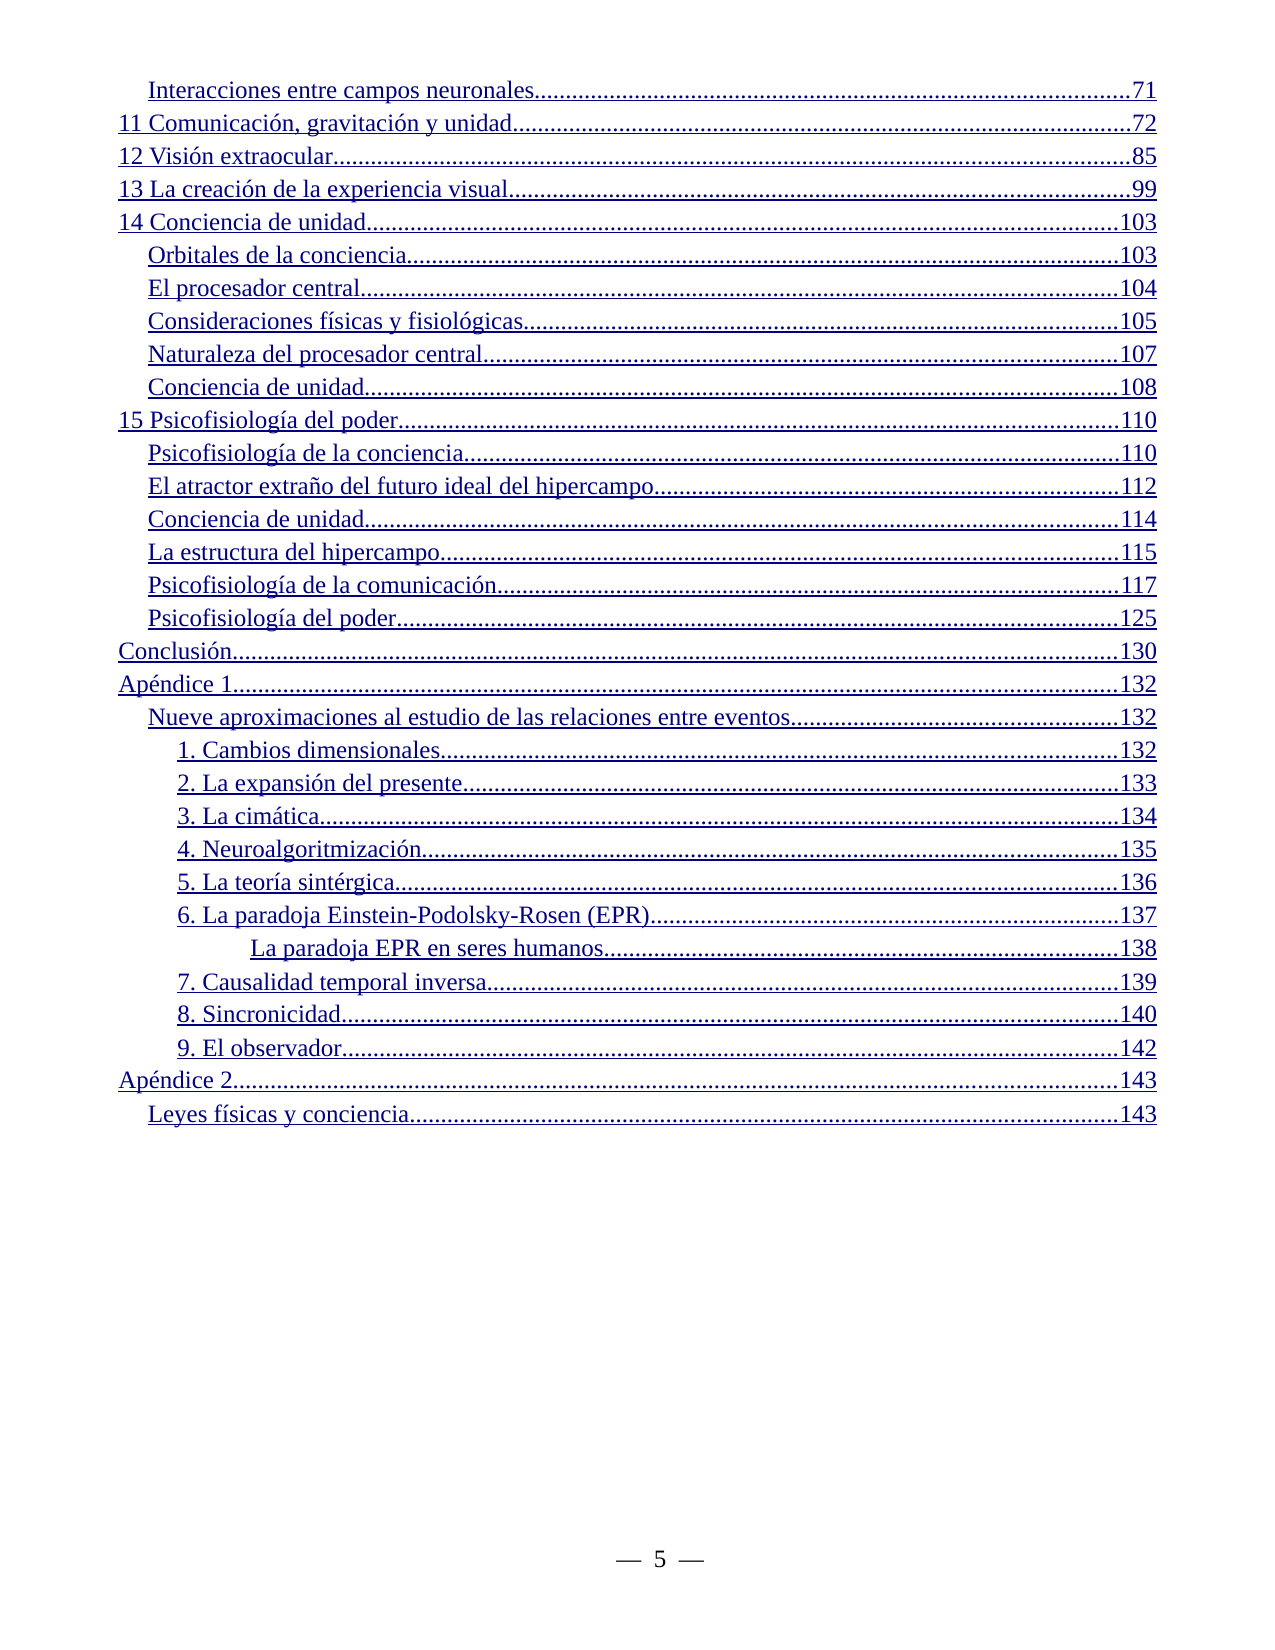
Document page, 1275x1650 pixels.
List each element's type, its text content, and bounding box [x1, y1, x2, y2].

text 2. La expansión del presente 133 [177, 768, 1157, 793]
text Psicofisiología de la comunicación 117 [148, 570, 1157, 595]
text 5. La teoría sintérgica 136 [177, 867, 1157, 892]
text Psicofisiología de la conciencia 110 [148, 438, 1157, 463]
text 3. La cimática 134 [177, 801, 1157, 826]
text La estructura del hipercampo 115 [148, 537, 1157, 562]
text La paradoja EPR en seres humanos 138 [250, 933, 1157, 958]
text 4. Neuroalgoritmización 135 [177, 834, 1157, 859]
text El procesador central 104 [148, 273, 1157, 298]
text Nueve aproximaciones al estudio de las relaciones entre eventos 132 [148, 702, 1157, 727]
text Naturaleza del procesador central 107 [148, 339, 1157, 364]
text 8. Sincronicidad 140 [177, 999, 1157, 1024]
text Orbitales de la conciencia 103 [148, 240, 1157, 265]
text 7. Causalidad temporal inversa 139 [177, 967, 1157, 992]
text 6. La paradoja Einstein-Podolsky-Rosen (EPR) 137 [177, 901, 1157, 926]
text Apéndice 2 143 [118, 1066, 1157, 1091]
text Conciencia de unidad 108 [148, 372, 1157, 397]
text 1. Cambios dimensionales 132 [177, 735, 1157, 760]
text Conciencia de unidad 114 [148, 504, 1157, 529]
text Psicofisiología del poder 125 [148, 603, 1157, 628]
text Conclusión 130 [118, 636, 1157, 661]
text El atractor extraño del futuro ideal del hipercampo 112 [148, 471, 1157, 496]
text 11 Comunicación, gravitación y unidad 72 [118, 108, 1157, 133]
text 14 Conciencia de unidad 103 [118, 207, 1157, 232]
text 13 La creación de la experiencia visual 99 [118, 174, 1157, 199]
text 15 Psicofisiología del poder 110 [118, 405, 1157, 430]
text 12 Visión extraocular 85 [118, 141, 1157, 166]
text 9. El observador 142 [177, 1033, 1157, 1058]
text Interacciones entre campos neuronales 71 [148, 75, 1157, 100]
text Apéndice 1 132 [118, 669, 1157, 694]
text Leyes físicas y conciencia 143 [148, 1099, 1157, 1124]
text Consideraciones físicas y fisiológicas 105 [148, 306, 1157, 331]
